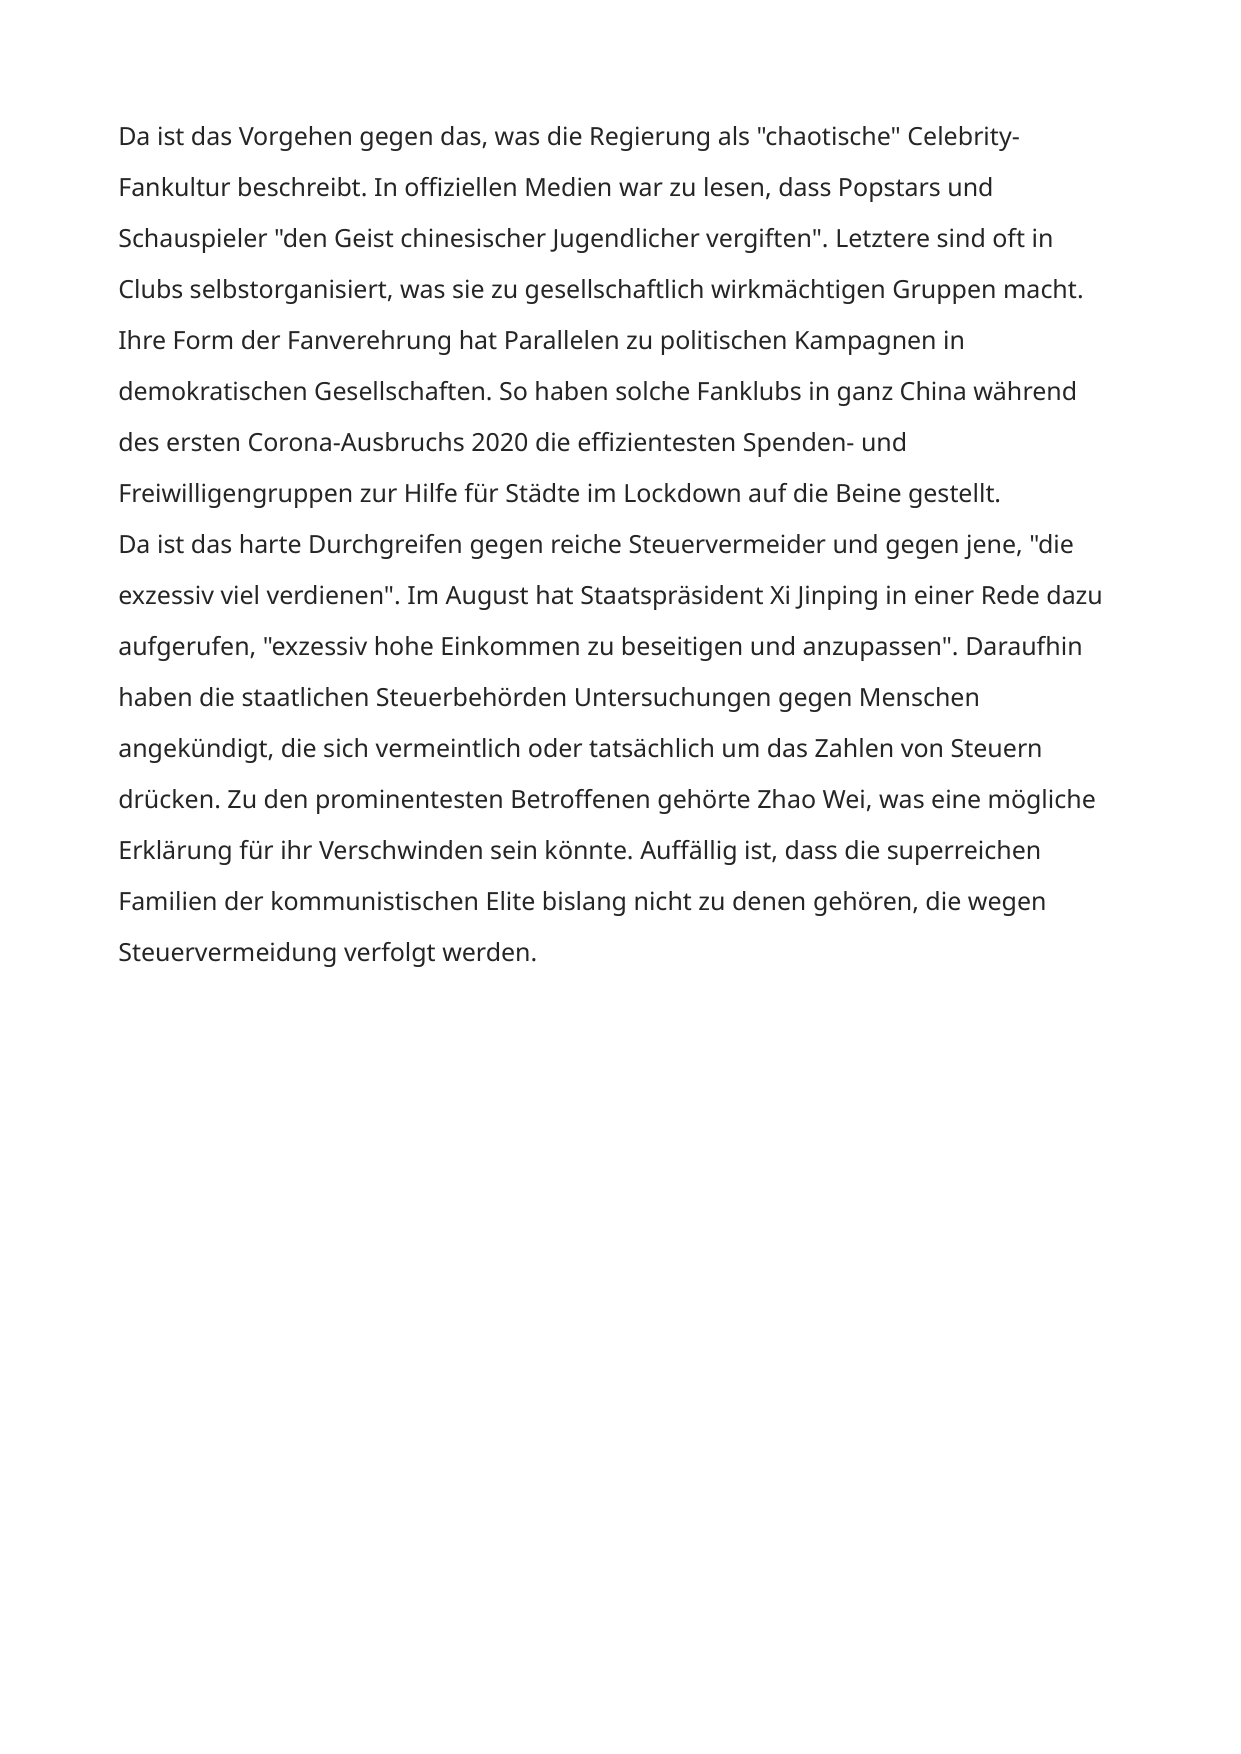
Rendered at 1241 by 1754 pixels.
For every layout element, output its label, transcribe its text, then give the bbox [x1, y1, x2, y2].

text Da ist das Vorgehen gegen das, was die Regierung als "chaotische" Celebrity-Fankultur beschreibt. In offiziellen Medien war zu lesen, dass Popstars und Schauspieler "den Geist chinesischer Jugendlicher vergiften". Letztere sind oft in Clubs selbstorganisiert, was sie zu gesellschaftlich wirkmächtigen Gruppen macht. Ihre Form der Fanverehrung hat Parallelen zu politischen Kampagnen in demokratischen Gesellschaften. So haben solche Fanklubs in ganz China während des ersten Corona-Ausbruchs 2020 die effizientesten Spenden- und Freiwilligengruppen zur Hilfe für Städte im Lockdown auf die Beine gestellt. [118, 118, 1122, 509]
text Da ist das harte Durchgreifen gegen reiche Steuervermeider und gegen jene, "die exzessiv viel verdienen". Im August hat Staatspräsident Xi Jinping in einer Rede dazu aufgerufen, "exzessiv hohe Einkommen zu beseitigen und anzupassen". Daraufhin haben die staatlichen Steuerbehörden Untersuchungen gegen Menschen angekündigt, die sich vermeintlich oder tatsächlich um das Zahlen von Steuern drücken. Zu den prominentesten Betroffenen gehörte Zhao Wei, was eine mögliche Erklärung für ihr Verschwinden sein könnte. Auffällig ist, dass die superreichen Familien der kommunistischen Elite bislang nicht zu denen gehören, die wegen Steuervermeidung verfolgt werden. [118, 526, 1122, 969]
